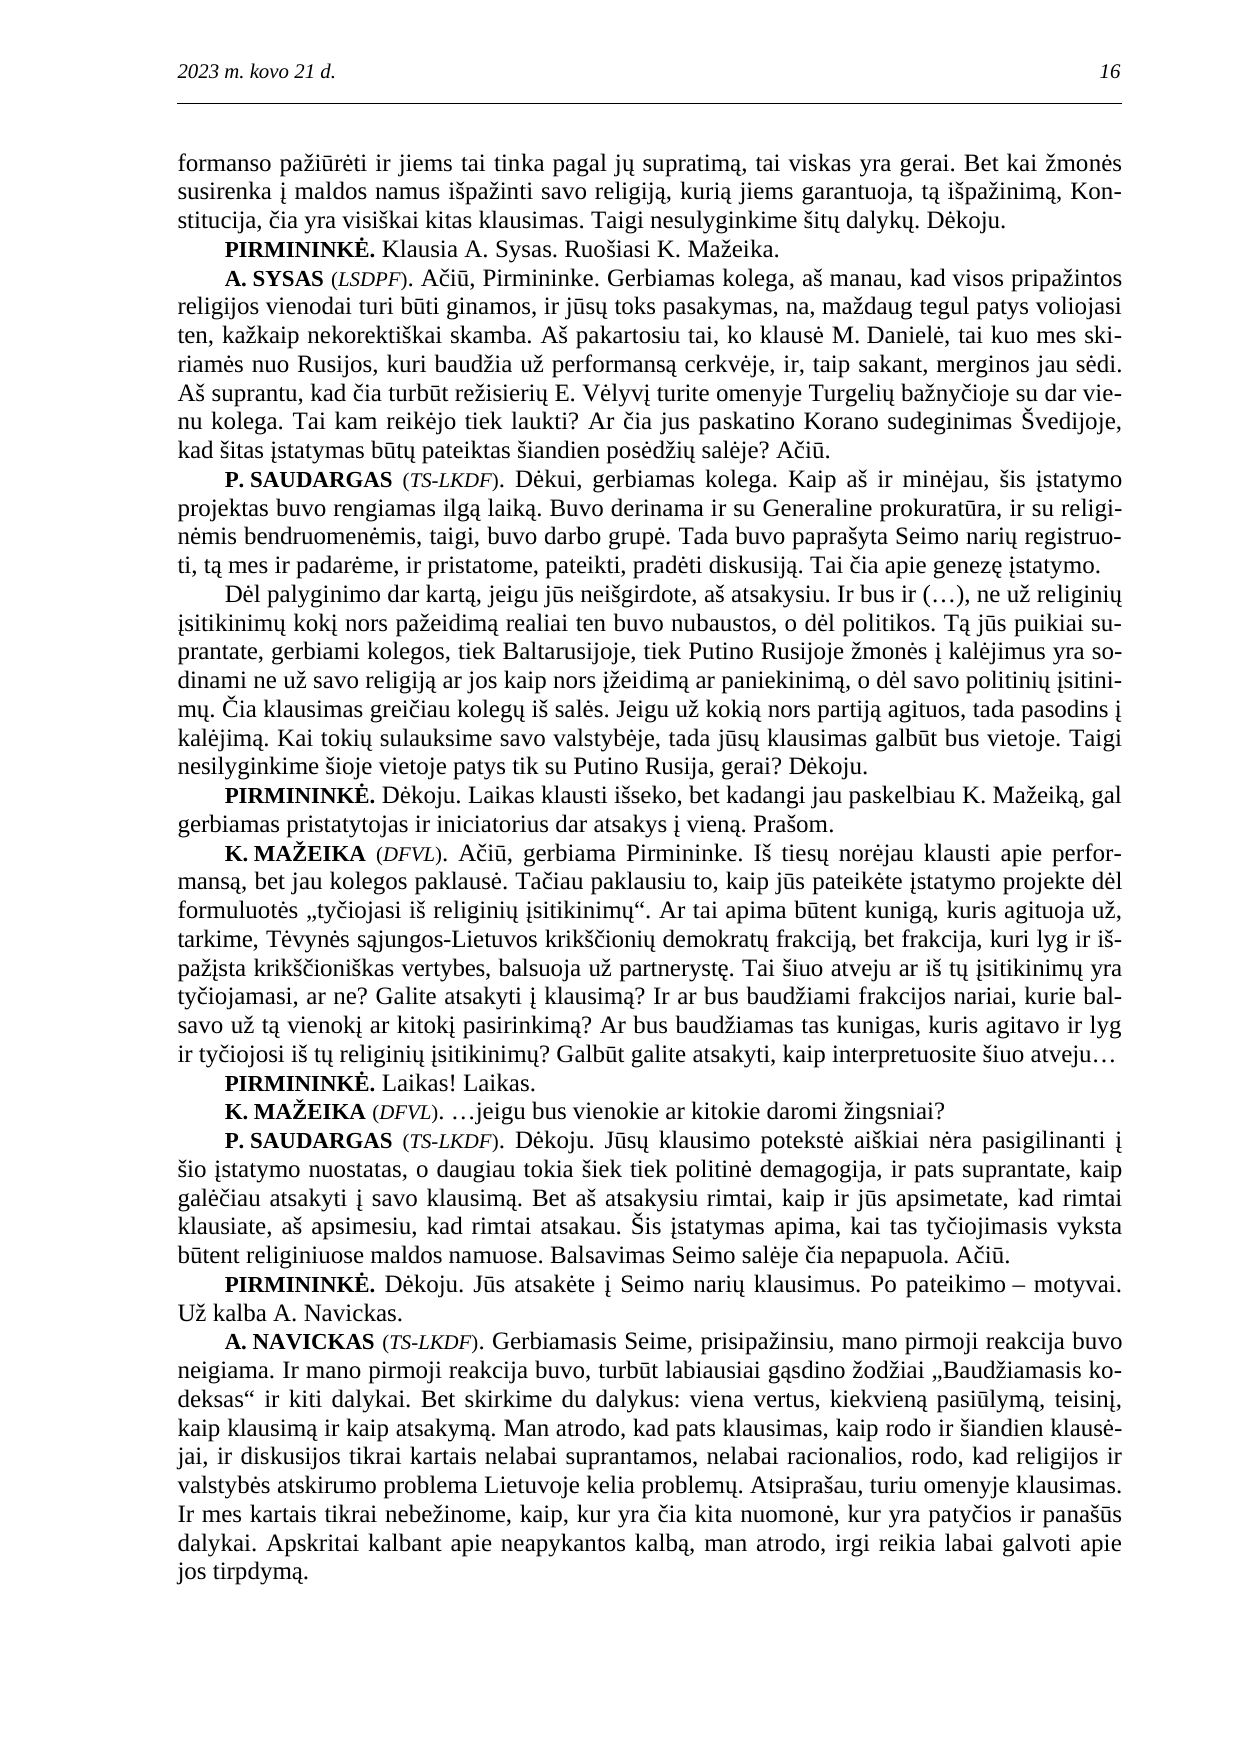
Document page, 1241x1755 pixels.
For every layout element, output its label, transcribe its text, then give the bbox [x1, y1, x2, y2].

text PIRMININKĖ. Klau­sia A. Sy­sas. Ruo­šia­si K. Ma­žei­ka. [177, 234, 1122, 263]
text P. SAUDARGAS (TS-LKDF). Dė­kui, ger­bia­mas ko­le­ga. Kaip aš ir mi­nė­jau, šis įsta­ty­mo pro­jek­tas bu­vo ren­gia­mas il­gą lai­ką. Bu­vo de­ri­na­ma ir su Ge­ne­ra­li­ne pro­ku­ra­tū­ra, ir su re­li­gi­nė­mis ben­druo­me­nė­mis, tai­gi, bu­vo dar­bo gru­pė. Ta­da bu­vo pa­pra­šy­ta Sei­mo na­rių re­gist­ruo­ti, tą mes ir pa­da­rė­me, ir pri­sta­to­me, pa­teik­ti, pra­dė­ti dis­ku­si­ją. Tai čia apie ge­ne­zę įsta­ty­mo. [177, 464, 1122, 579]
text PIRMININKĖ. Dė­ko­ju. Jūs at­sa­kė­te į Sei­mo na­rių klau­si­mus. Po pa­tei­ki­mo – mo­ty­vai. Už kal­ba A. Na­vic­kas. [177, 1269, 1122, 1326]
text K. MAŽEIKA (DFVL). Ačiū, ger­bia­ma Pir­mi­nin­ke. Iš tie­sų no­rė­jau klaus­ti apie per­for­man­są, bet jau ko­le­gos pa­klau­sė. Ta­čiau pa­klau­siu to, kaip jūs pa­tei­kė­te įsta­ty­mo pro­jek­te dėl for­mu­luo­tės „ty­čio­ja­si iš re­li­gi­nių įsi­ti­ki­ni­mų“. Ar tai ap­ima bū­tent ku­ni­gą, ku­ris agi­tuo­ja už, tar­ki­me, Tė­vy­nės są­jun­gos-Lie­tu­vos krikš­čio­nių de­mok­ra­tų frak­ci­ją, bet frak­ci­ja, ku­ri lyg ir iš­pa­žįs­ta krikš­čio­niš­kas ver­ty­bes, bal­suo­ja už part­ne­rys­tę. Tai šiuo at­ve­ju ar iš tų įsi­ti­ki­ni­mų yra ty­čio­ja­ma­si, ar ne? Ga­li­te at­sa­ky­ti į klau­si­mą? Ir ar bus bau­džia­mi frak­ci­jos na­riai, ku­rie bal­sa­vo už tą vie­no­kį ar ki­to­kį pa­si­rin­ki­mą? Ar bus bau­džia­mas tas ku­ni­gas, ku­ris agi­ta­vo ir lyg ir ty­čio­jo­si iš tų re­li­gi­nių įsi­ti­ki­ni­mų? Gal­būt ga­li­te at­sa­ky­ti, kaip in­ter­pre­tuo­si­te šiuo at­ve­ju… [177, 838, 1122, 1068]
text PIRMININKĖ. Dė­ko­ju. Lai­kas klaus­ti iš­se­ko, bet ka­dan­gi jau pa­skel­biau K. Ma­žei­ką, gal ger­bia­mas pri­sta­ty­to­jas ir ini­cia­to­rius dar at­sa­kys į vie­ną. Pra­šom. [177, 780, 1122, 838]
text A. SYSAS (LSDPF). Ačiū, Pir­mi­nin­ke. Ger­bia­mas ko­le­ga, aš ma­nau, kad vi­sos pri­pa­žin­tos re­li­gi­jos vie­no­dai tu­ri bū­ti gi­na­mos, ir jū­sų toks pa­sa­ky­mas, na, maž­daug te­gul pa­tys vo­lio­ja­si ten, kaž­kaip ne­ko­rek­tiš­kai skam­ba. Aš pa­kar­to­siu tai, ko klau­sė M. Da­nie­lė, tai kuo mes ski­ria­mės nuo Ru­si­jos, ku­ri bau­džia už per­for­man­są cerk­vė­je, ir, taip sa­kant, mer­gi­nos jau sė­di. Aš su­pran­tu, kad čia tur­būt re­ži­sie­rių E. Vė­ly­vį tu­ri­te ome­ny­je Tur­ge­lių baž­ny­čio­je su dar vie­nu ko­le­ga. Tai kam rei­kė­jo tiek lauk­ti? Ar čia jus pa­ska­ti­no Ko­ra­no su­de­gi­ni­mas Šve­di­jo­je, kad ši­tas įsta­ty­mas bū­tų pa­teik­tas šian­dien po­sė­džių sa­lė­je? Ačiū. [177, 263, 1122, 464]
text P. SAUDARGAS (TS-LKDF). Dė­ko­ju. Jū­sų klau­si­mo po­teks­tė aiš­kiai nė­ra pa­si­gi­li­nan­ti į šio įsta­ty­mo nuo­sta­tas, o dau­giau to­kia šiek tiek po­li­ti­nė de­ma­go­gi­ja, ir pats su­pran­ta­te, kaip ga­lė­čiau at­sa­ky­ti į sa­vo klau­si­mą. Bet aš at­sa­ky­siu rim­tai, kaip ir jūs ap­si­me­ta­te, kad rim­tai klau­sia­te, aš ap­si­me­siu, kad rim­tai at­sa­kau. Šis įsta­ty­mas ap­ima, kai tas ty­čio­ji­ma­sis vyks­ta bū­tent re­li­gi­niuose mal­dos na­muo­se. Bal­sa­vi­mas Sei­mo sa­lė­je čia ne­pa­puo­la. Ačiū. [177, 1125, 1122, 1269]
text Dėl pa­ly­gi­ni­mo dar kar­tą, jei­gu jūs ne­iš­gir­do­te, aš at­sa­ky­siu. Ir bus ir (…), ne už re­li­gi­nių įsi­ti­ki­ni­mų ko­kį nors pa­žei­di­mą re­a­liai ten bu­vo nu­baus­tos, o dėl po­li­ti­kos. Tą jūs pui­kiai su­pran­ta­te, ger­bia­mi ko­le­gos, tiek Bal­ta­ru­si­jo­je, tiek Pu­ti­no Ru­si­jo­je žmo­nės į ka­lė­ji­mus yra so­di­na­mi ne už sa­vo re­li­gi­ją ar jos kaip nors įžei­di­mą ar pa­nie­ki­ni­mą, o dėl sa­vo po­li­ti­nių įsi­ti­ni­mų. Čia klau­si­mas grei­čiau ko­le­gų iš sa­lės. Jei­gu už ko­kią nors par­ti­ją agi­tuos, ta­da pa­so­dins į ka­lė­ji­mą. Kai to­kių su­lauk­si­me sa­vo vals­ty­bė­je, ta­da jū­sų klau­si­mas gal­būt bus vie­to­je. Tai­gi ne­si­ly­gin­ki­me šio­je vie­to­je pa­tys tik su Pu­ti­no Ru­si­ja, ge­rai? Dė­ko­ju. [177, 579, 1122, 780]
text K. MAŽEIKA (DFVL). …jei­gu bus vie­no­kie ar ki­to­kie da­ro­mi žings­niai? [177, 1096, 1122, 1125]
text A. NAVICKAS (TS-LKDF). Ger­bia­ma­sis Sei­me, pri­si­pa­žin­siu, ma­no pir­mo­ji re­ak­ci­ja bu­vo nei­gia­ma. Ir ma­no pir­mo­ji re­ak­ci­ja bu­vo, tur­būt la­biau­siai gąs­di­no žo­džiai „Bau­džia­ma­sis ko­dek­sas“ ir ki­ti da­ly­kai. Bet skir­ki­me du da­ly­kus: vie­na ver­tus, kiek­vie­ną pa­siū­ly­mą, tei­si­nį, kaip klau­si­mą ir kaip at­sa­ky­mą. Man at­ro­do, kad pats klau­si­mas, kaip ro­do ir šian­dien klau­sė­jai, ir dis­ku­si­jos tik­rai kar­tais ne­la­bai su­pran­ta­mos, ne­la­bai ra­cio­na­lios, ro­do, kad re­li­gi­jos ir vals­ty­bės at­ski­ru­mo pro­ble­ma Lie­tu­vo­je ke­lia pro­ble­mų. At­si­pra­šau, tu­riu ome­ny­je klau­si­mas. Ir mes kar­tais tik­rai ne­be­ži­no­me, kaip, kur yra čia ki­ta nuo­mo­nė, kur yra pa­ty­čios ir pa­na­šūs da­ly­kai. Ap­skri­tai kal­bant apie ne­apy­kan­tos kal­bą, man at­ro­do, ir­gi rei­kia la­bai gal­vo­ti apie jos tirp­dy­mą. [177, 1326, 1122, 1585]
text PIRMININKĖ. Lai­kas! Lai­kas. [177, 1068, 1122, 1096]
text for­man­so pa­žiū­rė­ti ir jiems tai tin­ka pa­gal jų su­pra­ti­mą, tai vis­kas yra ge­rai. Bet kai žmo­nės su­si­ren­ka į mal­dos na­mus iš­pa­žin­ti sa­vo re­li­gi­ją, ku­rią jiems ga­ran­tuo­ja, tą iš­pa­ži­ni­mą, Kon­sti­tu­ci­ja, čia yra vi­siš­kai ki­tas klau­si­mas. Tai­gi ne­su­ly­gin­ki­me ši­tų da­ly­kų. Dė­ko­ju. [177, 148, 1122, 234]
